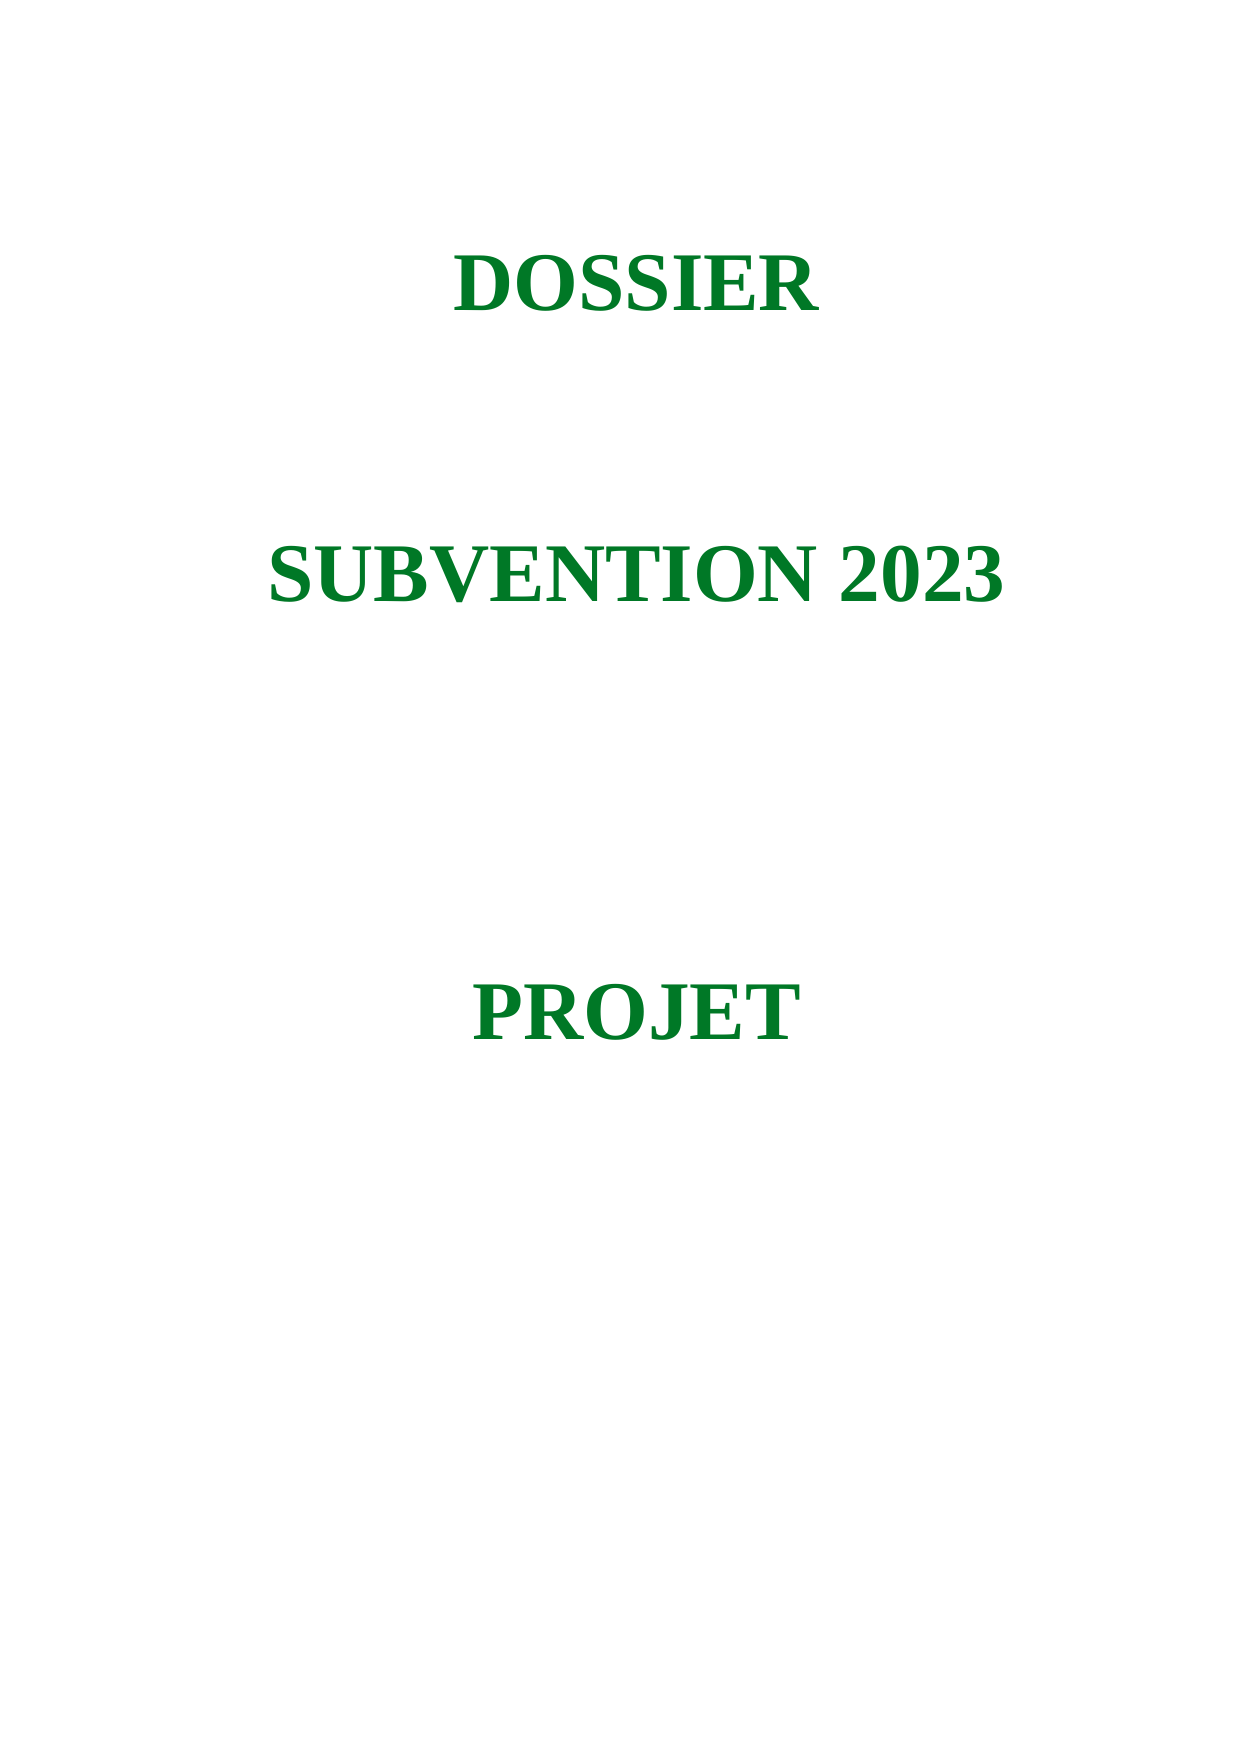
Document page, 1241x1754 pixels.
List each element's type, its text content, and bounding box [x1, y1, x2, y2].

text DOSSIER [148, 232, 1125, 328]
text PROJET [148, 962, 1125, 1057]
text SUBVENTION 2023 [148, 524, 1125, 620]
